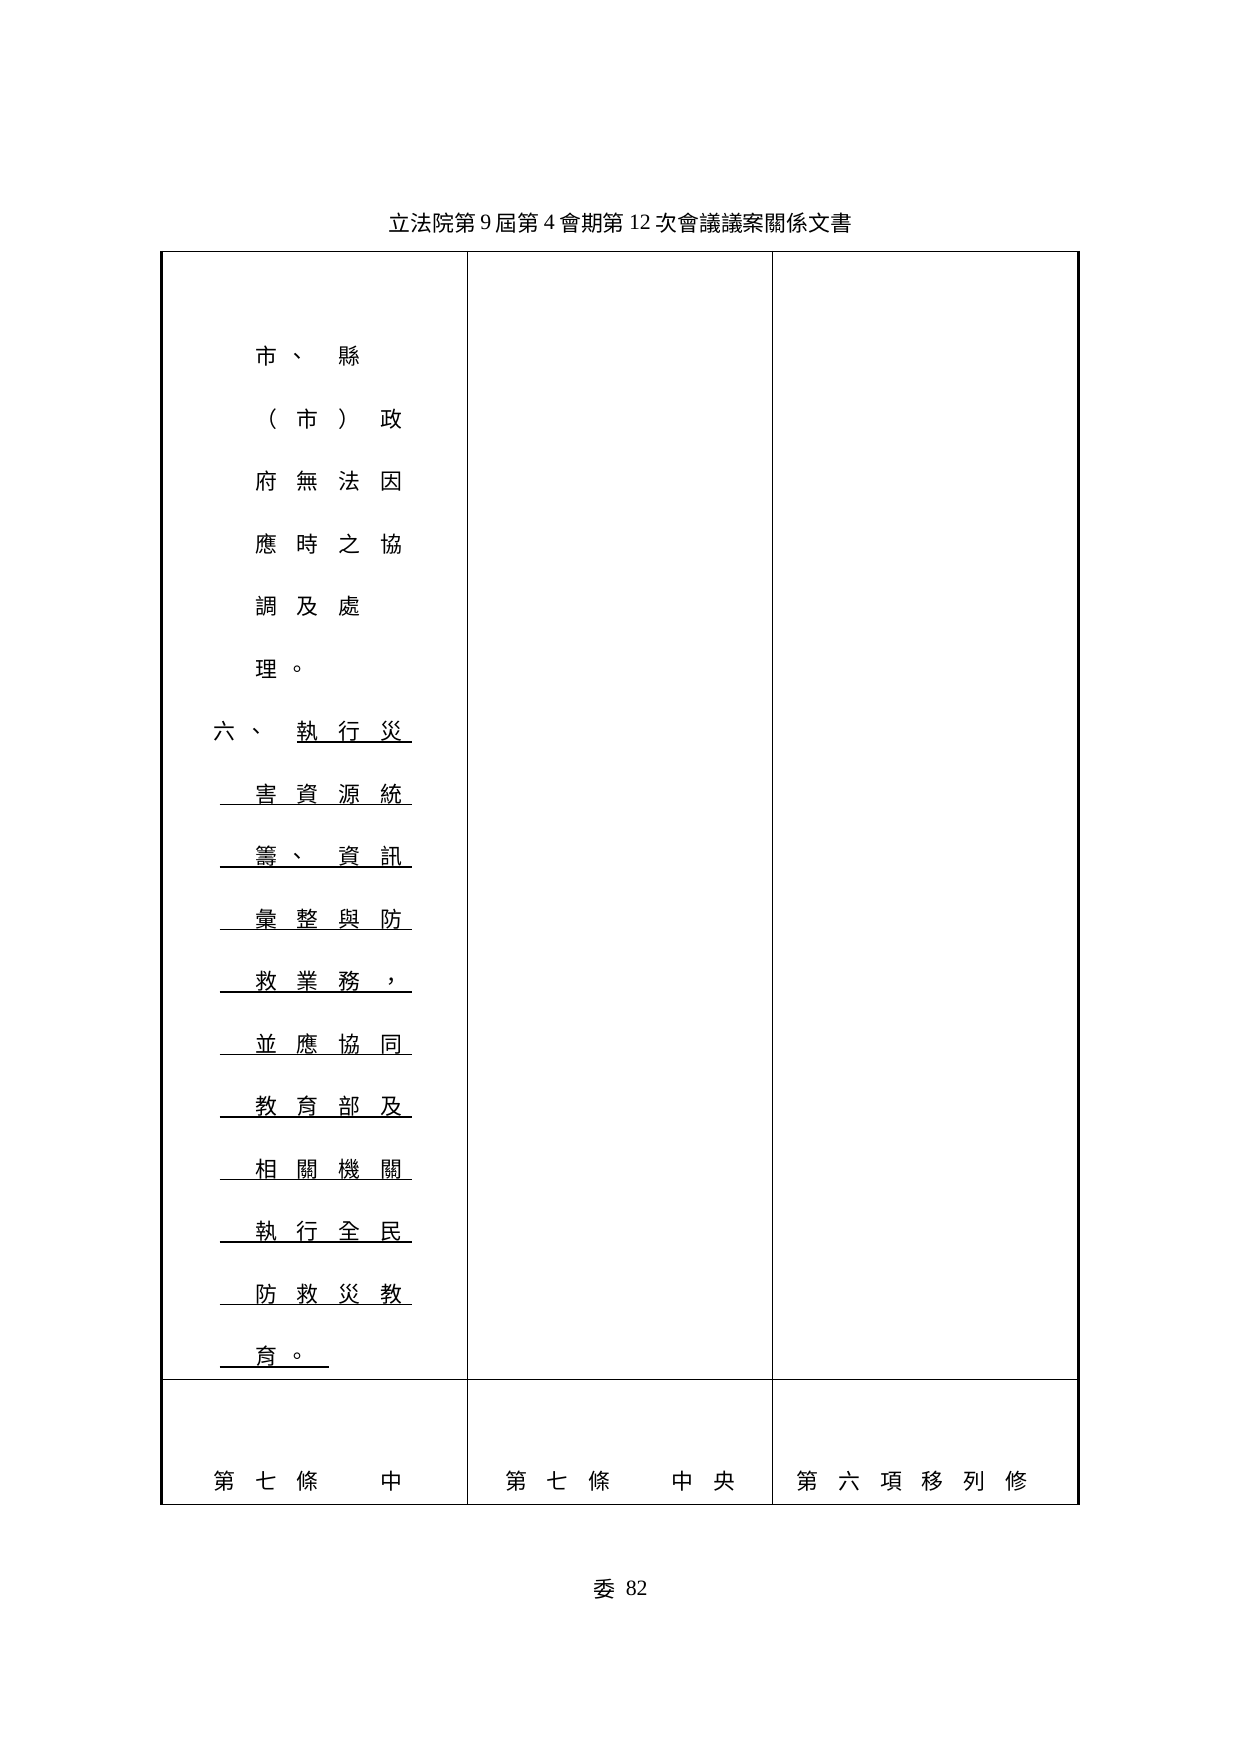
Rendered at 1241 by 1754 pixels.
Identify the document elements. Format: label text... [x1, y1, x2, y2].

table_cell [468, 252, 772, 1379]
table_cell 市、縣（市）政府無法因應時之協調及處理。 六、執行災害資源統籌、資訊彙整與防救業務，並應協同教育部及相關機關執行全民防救災教育。 [163, 252, 467, 1379]
table_cell 第七條 中央 [468, 1380, 772, 1504]
table_cell [773, 252, 1077, 1379]
table_cell 第六項移列修 [773, 1380, 1077, 1504]
table_cell 第七條 中 [163, 1380, 467, 1504]
